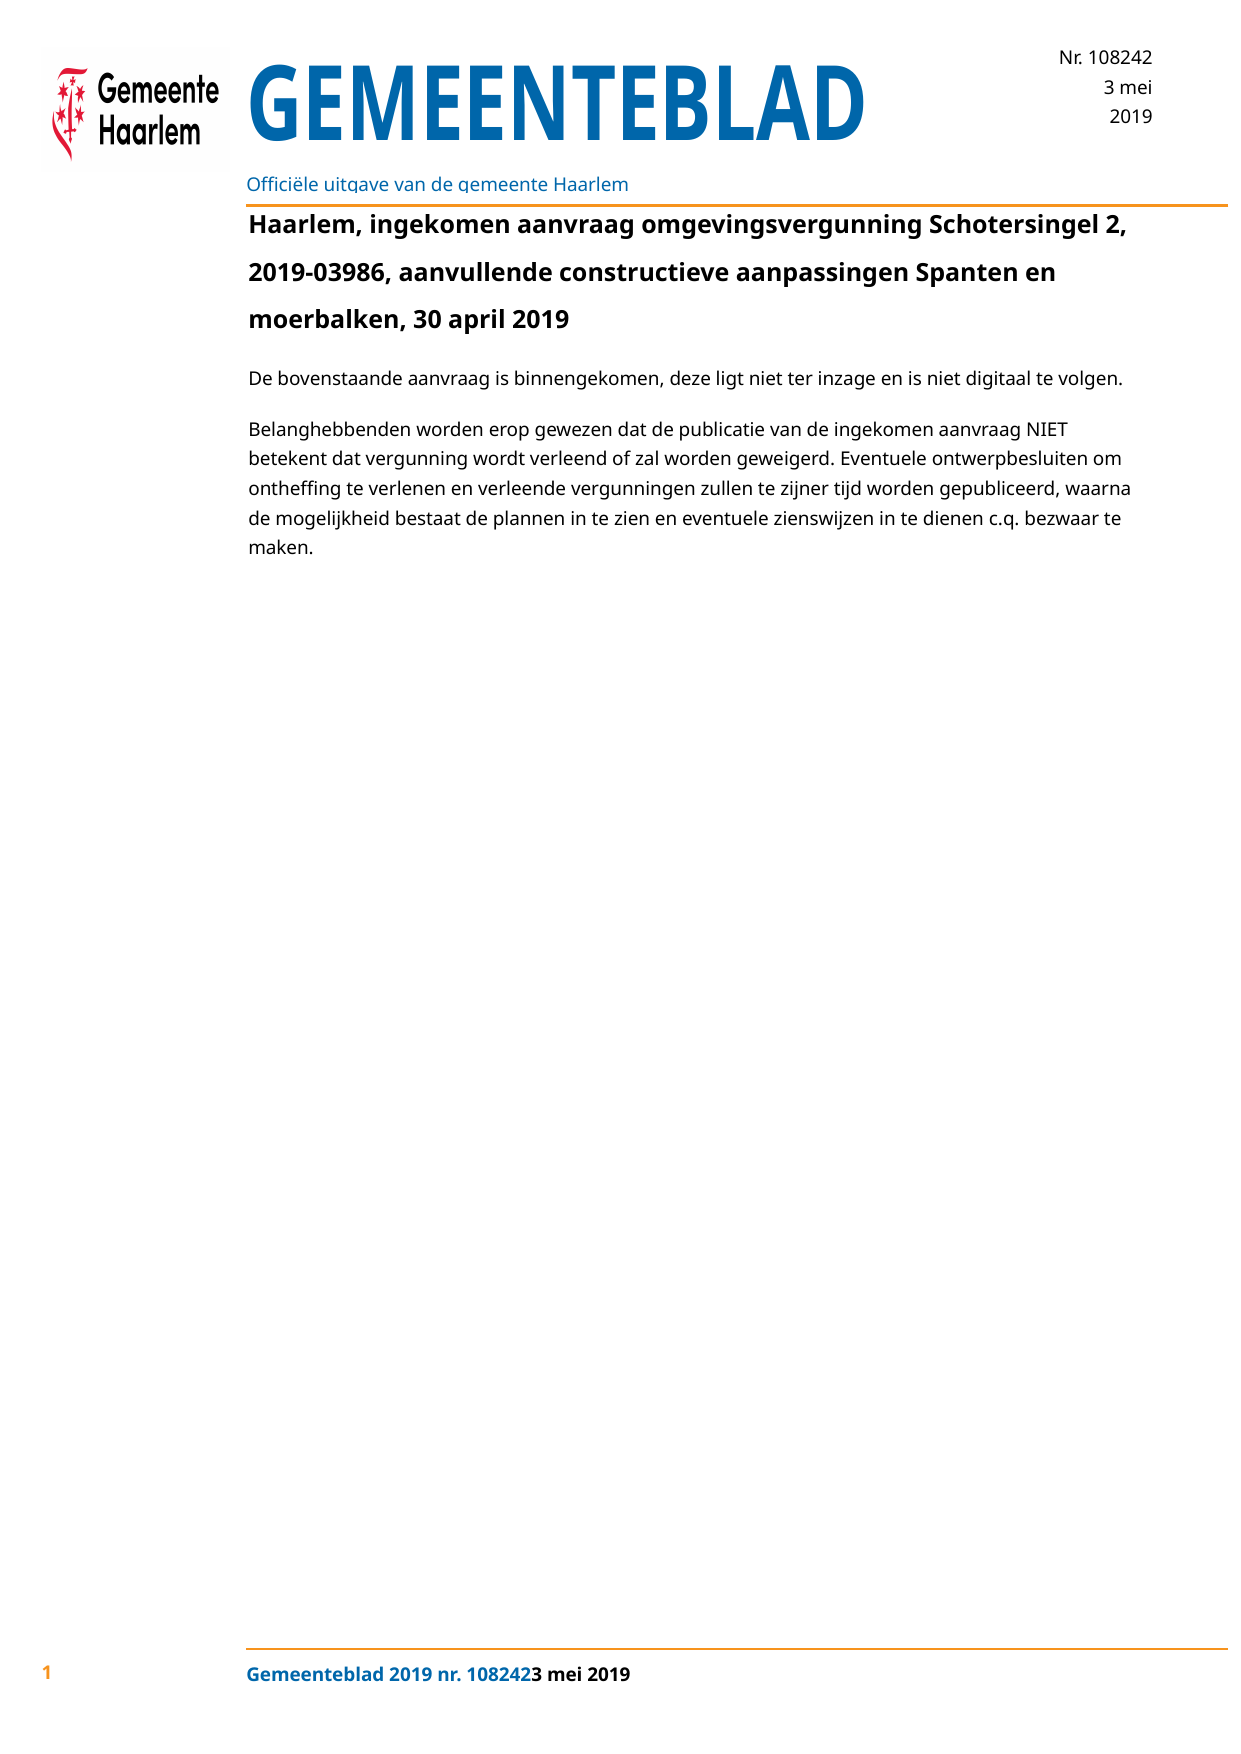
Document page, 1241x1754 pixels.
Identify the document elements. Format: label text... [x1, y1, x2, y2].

text Haarlem, ingekomen aanvraag omgevingsvergunning Schotersingel 2, 2019-03986, aanvullende constructieve aanpassingen Spanten en moerbalken, 30 april 2019 [248, 207, 1152, 336]
text Belanghebbenden worden erop gewezen dat de publicatie van de ingekomen aanvraag NIET betekent dat vergunning wordt verleend of zal worden geweigerd. Eventuele ontwerpbesluiten om ontheffing te verlenen en verleende vergunningen zullen te zijner tijd worden gepubliceerd, waarna de mogelijkheid bestaat de plannen in te zien en eventuele zienswijzen in te dienen c.q. bezwaar te maken. [248, 416, 1152, 560]
text De bovenstaande aanvraag is binnengekomen, deze ligt niet ter inzage en is niet digitaal te volgen. [248, 366, 1152, 391]
picture [41, 47, 231, 172]
